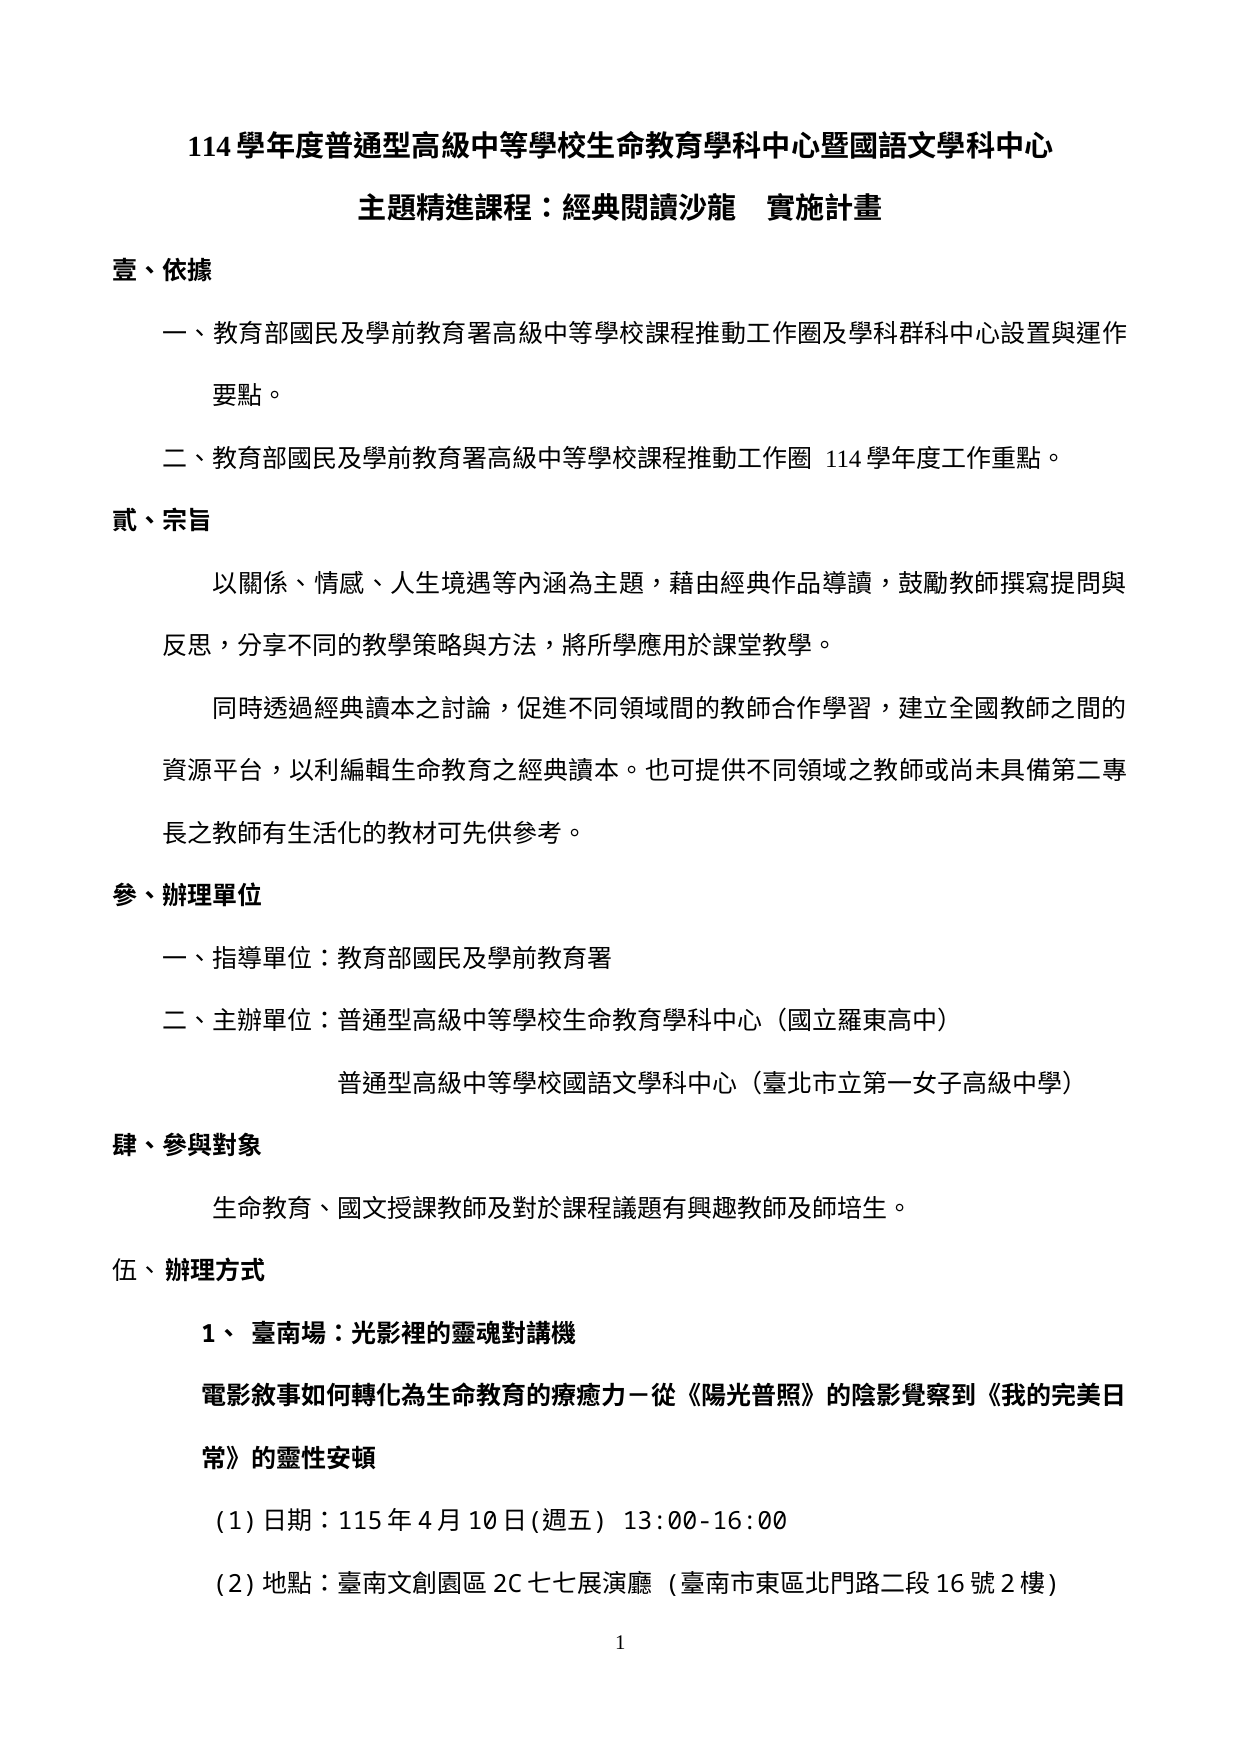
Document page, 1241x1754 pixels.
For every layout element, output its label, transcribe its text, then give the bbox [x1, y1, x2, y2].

list 日期：115年4月10日(週五) 13:00-16:00 [212, 1477, 1128, 1539]
list 辦理方式 [112, 1227, 1128, 1289]
text 生命教育、國文授課教師及對於課程議題有興趣教師及師培生。 [162, 1164, 1128, 1227]
text 一、指導單位：教育部國民及學前教育署 [112, 914, 1128, 977]
list 臺南場：光影裡的靈魂對講機 電影敘事如何轉化為生命教育的療癒力－從《陽光普照》的陰影覺察到《我的完美日常》的靈性安頓 [201, 1289, 1128, 1477]
text 二、教育部國民及學前教育署高級中等學校課程推動工作圈 114學年度工作重點。 [162, 414, 1128, 477]
text 肆、參與對象 [112, 1102, 1128, 1164]
text 一、教育部國民及學前教育署高級中等學校課程推動工作圈及學科群科中心設置與運作要點。 [162, 289, 1128, 414]
list 地點：臺南文創園區2C七七展演廳 (臺南市東區北門路二段16號2樓) [212, 1539, 1128, 1602]
text 普通型高級中等學校國語文學科中心（臺北市立第一女子高級中學） [112, 1039, 1128, 1102]
text 114學年度普通型高級中等學校生命教育學科中心暨國語文學科中心 [112, 102, 1128, 164]
text 壹、依據 [112, 227, 1128, 289]
text 主題精進課程：經典閱讀沙龍 實施計畫 [112, 164, 1128, 227]
text 二、主辦單位：普通型高級中等學校生命教育學科中心（國立羅東高中） [112, 977, 1128, 1039]
text 同時透過經典讀本之討論，促進不同領域間的教師合作學習，建立全國教師之間的資源平台，以利編輯生命教育之經典讀本。也可提供不同領域之教師或尚未具備第二專長之教師有生活化的教材可先供參考。 [162, 664, 1128, 852]
text 以關係、情感、人生境遇等內涵為主題，藉由經典作品導讀，鼓勵教師撰寫提問與反思，分享不同的教學策略與方法，將所學應用於課堂教學。 [162, 539, 1128, 664]
text 貳、宗旨 [112, 477, 1128, 539]
text 參、辦理單位 [112, 852, 1128, 914]
